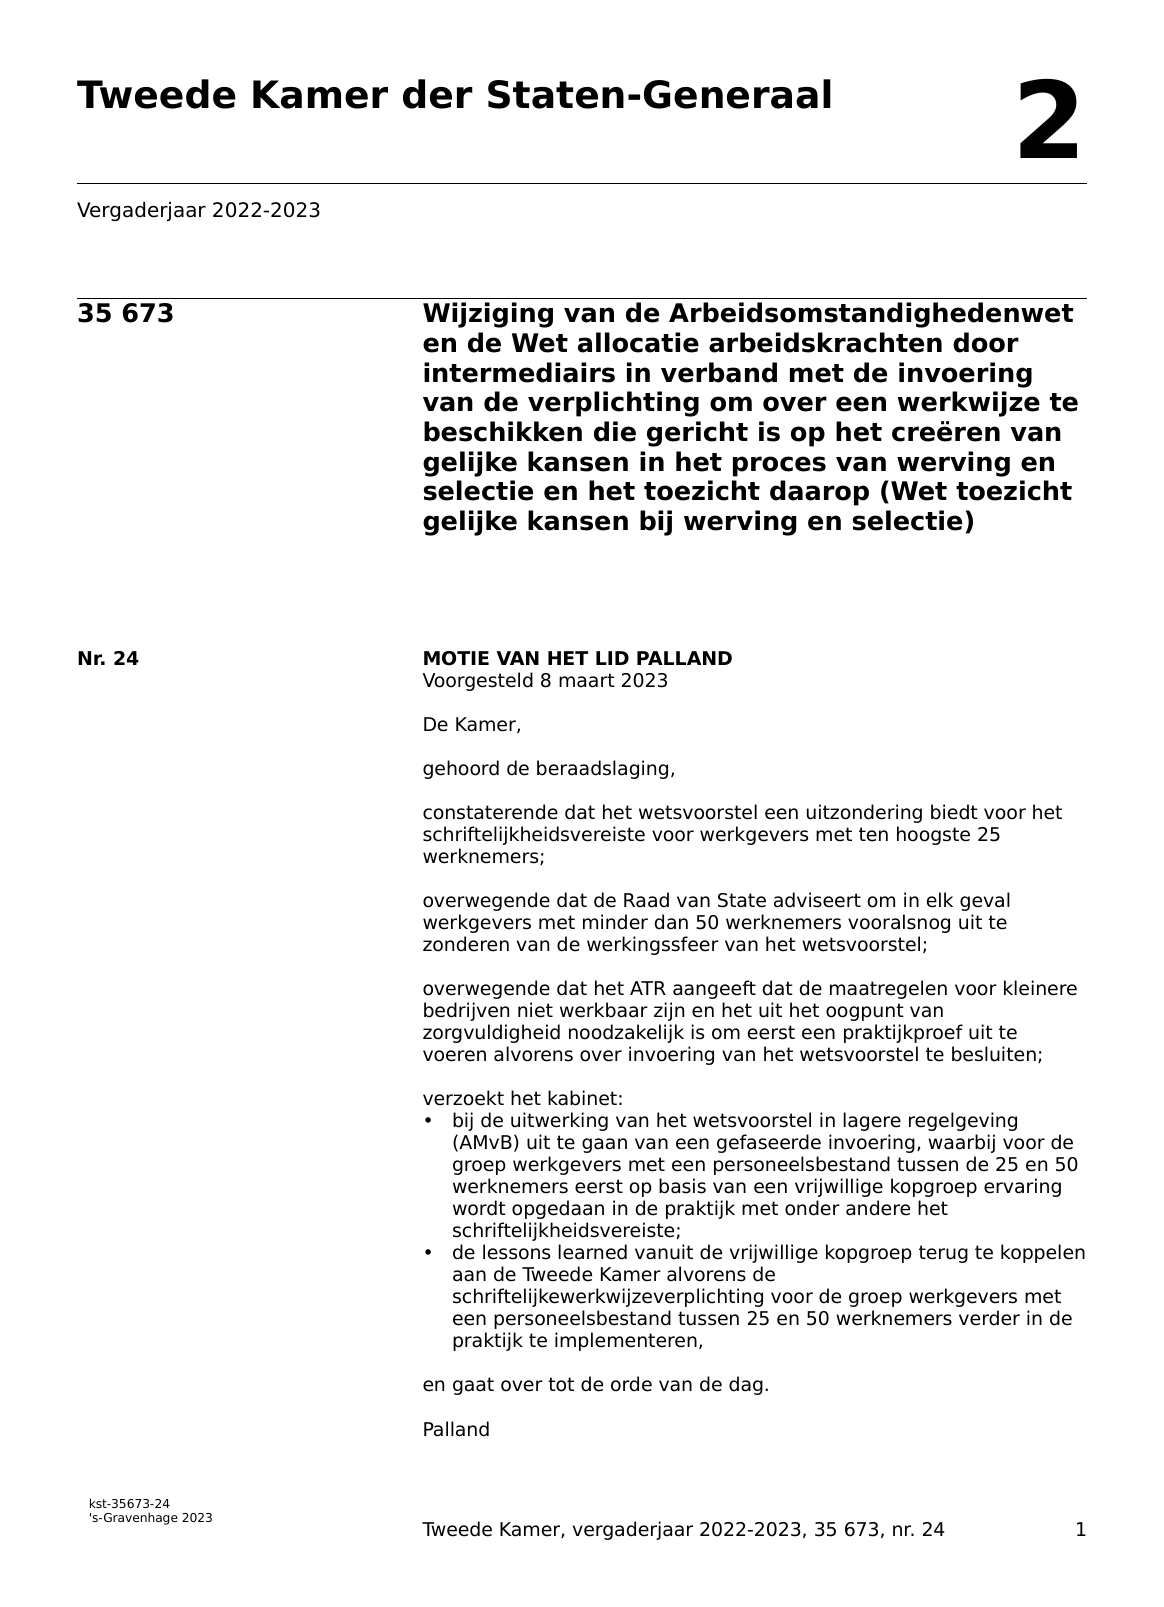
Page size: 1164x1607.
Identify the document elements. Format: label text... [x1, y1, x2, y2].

subtitle 35 673 Wijziging van de Arbeidsomstandighedenwet en de Wet allocatie arbeidskrachten door intermediairs in verband met de invoering van de verplichting om over een werkwijze te beschikken die gericht is op het creëren van gelijke kansen in het proces van werving en selectie en het toezicht daarop (Wet toezicht gelijke kansen bij werving en selectie) [77, 299, 1087, 536]
text De Kamer, [422, 714, 1087, 736]
table_header Tweede Kamer der Staten-Generaal [77, 59, 886, 183]
text overwegende dat het ATR aangeeft dat de maatregelen voor kleinere bedrijven niet werkbaar zijn en het uit het oogpunt van zorgvuldigheid noodzakelijk is om eerst een praktijkproef uit te voeren alvorens over invoering van het wetsvoorstel te besluiten; [422, 978, 1087, 1066]
subtitle Nr. 24 MOTIE VAN HET LID PALLAND [77, 647, 1087, 669]
text overwegende dat de Raad van State adviseert om in elk geval werkgevers met minder dan 50 werknemers vooralsnog uit te zonderen van de werkingssfeer van het wetsvoorstel; [422, 890, 1087, 956]
table_header 2 [886, 59, 1087, 183]
table_cell Vergaderjaar 2022-2023 [77, 184, 1087, 298]
text gehoord de beraadslaging, [422, 758, 1087, 780]
text constaterende dat het wetsvoorstel een uitzondering biedt voor het schriftelijkheidsvereiste voor werkgevers met ten hoogste 25 werknemers; [422, 802, 1087, 868]
text • de lessons learned vanuit de vrijwillige kopgroep terug te koppelen aan de Tweede Kamer alvorens de schriftelijkewerkwijzeverplichting voor de groep werkgevers met een personeelsbestand tussen 25 en 50 werknemers verder in de praktijk te implementeren, [422, 1242, 1087, 1352]
text • bij de uitwerking van het wetsvoorstel in lagere regelgeving (AMvB) uit te gaan van een gefaseerde invoering, waarbij voor de groep werkgevers met een personeelsbestand tussen de 25 en 50 werknemers eerst op basis van een vrijwillige kopgroep ervaring wordt opgedaan in de praktijk met onder andere het schriftelijkheidsvereiste; [422, 1110, 1087, 1242]
text kst-35673-24 [88, 1497, 323, 1511]
text Voorgesteld 8 maart 2023 [422, 669, 1087, 691]
text Palland [422, 1418, 1087, 1440]
text verzoekt het kabinet: [422, 1088, 1087, 1110]
text en gaat over tot de orde van de dag. [422, 1374, 1087, 1396]
text 's-Gravenhage 2023 [88, 1511, 323, 1525]
